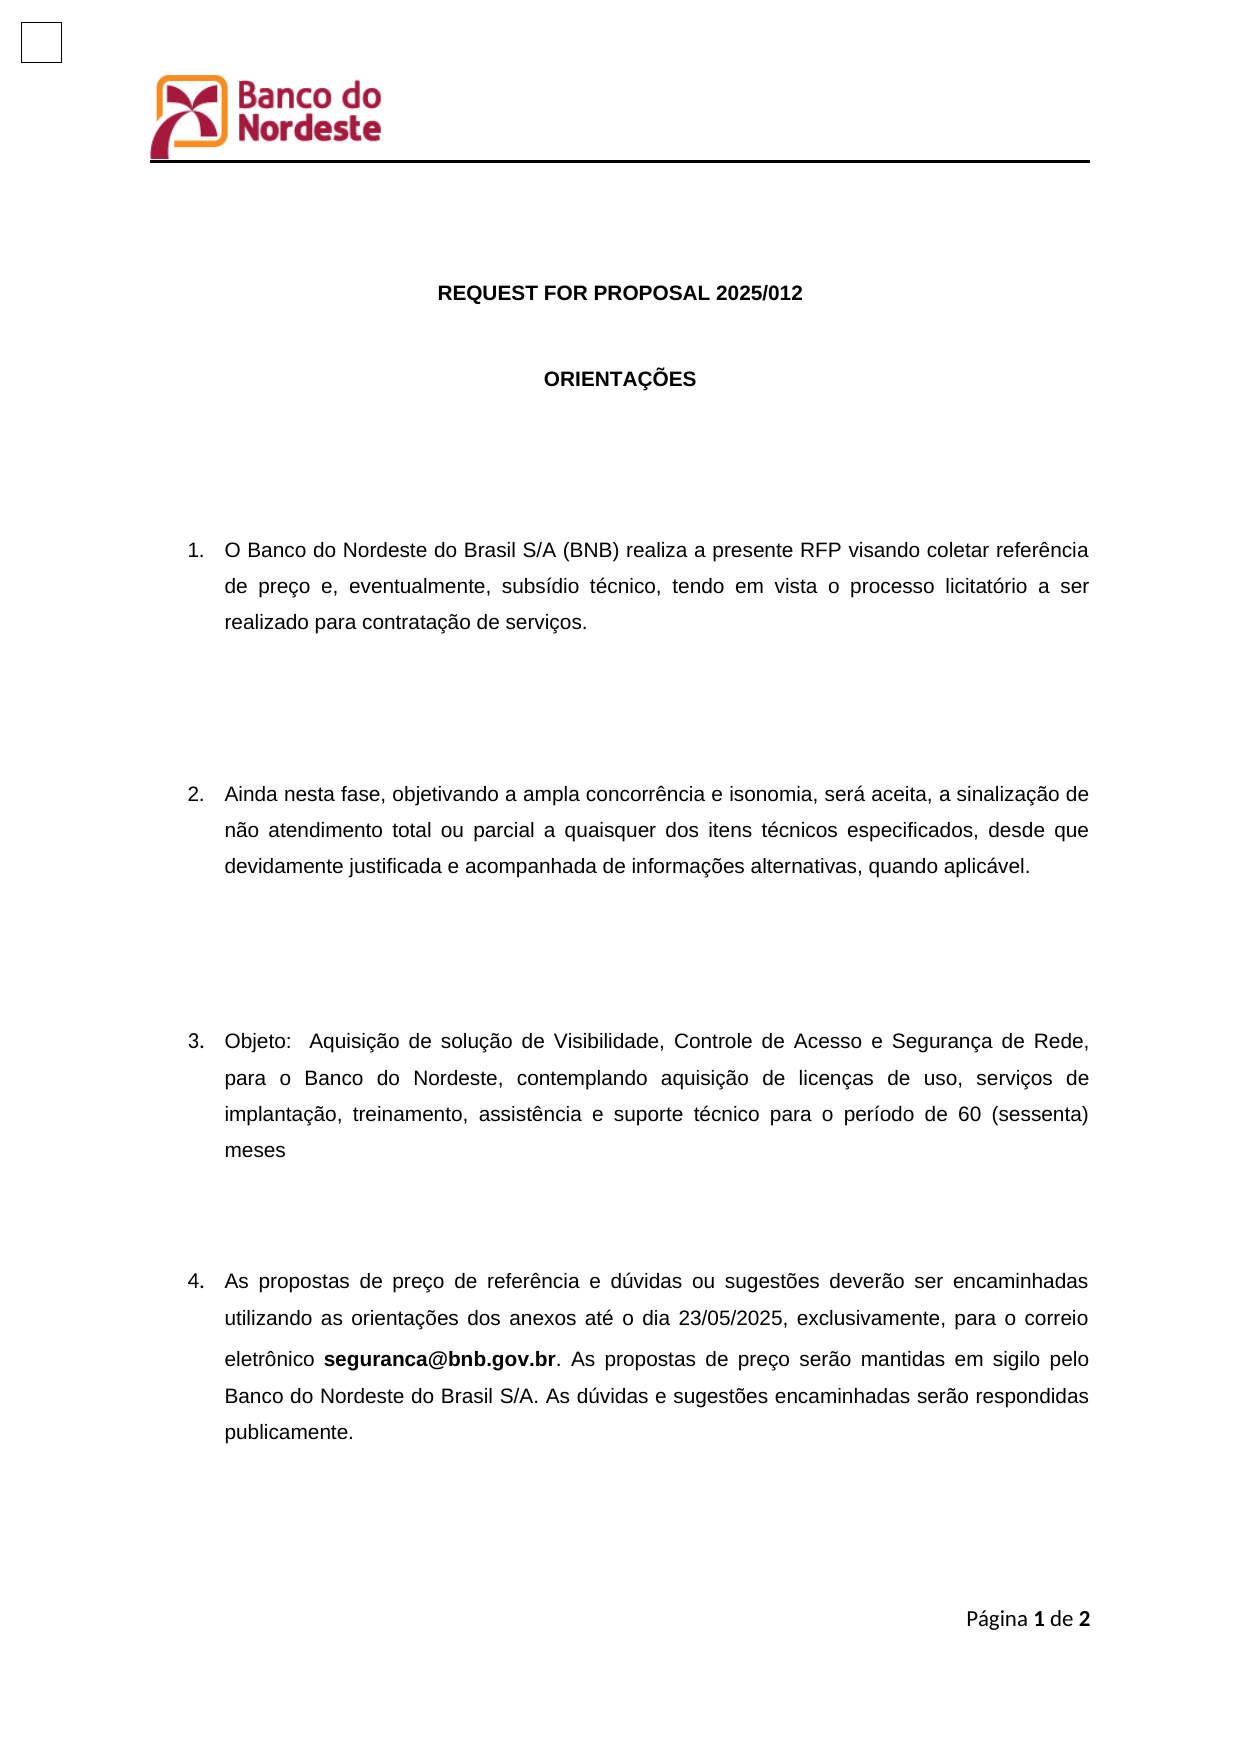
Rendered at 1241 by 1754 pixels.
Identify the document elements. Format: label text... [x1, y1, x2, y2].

list Objeto: Aquisição de solução de Visibilidade, Controle de Acesso e Segurança de Rede, para o Banco do Nordeste, contemplando aquisição de licenças de uso, serviços de implantação, treinamento, assistência e suporte técnico para o período de 60 (sessenta) meses [187, 1026, 1090, 1162]
list As propostas de preço de referência e dúvidas ou sugestões deverão ser encaminhadas utilizando as orientações dos anexos até o dia 23/05/2025, exclusivamente, para o correio eletrônico seguranca@bnb.gov.br. As propostas de preço serão mantidas em sigilo pelo Banco do Nordeste do Brasil S/A. As dúvidas e sugestões encaminhadas serão respondidas publicamente. [187, 1266, 1090, 1444]
text ORIENTAÇÕES [150, 366, 1090, 390]
list Ainda nesta fase, objetivando a ampla concorrência e isonomia, será aceita, a sinalização de não atendimento total ou parcial a quaisquer dos itens técnicos especificados, desde que devidamente justificada e acompanhada de informações alternativas, quando aplicável. [187, 782, 1090, 878]
text REQUEST FOR PROPOSAL 2025/012 [150, 280, 1090, 304]
list O Banco do Nordeste do Brasil S/A (BNB) realiza a presente RFP visando coletar referência de preço e, eventualmente, subsídio técnico, tendo em vista o processo licitatório a ser realizado para contratação de serviços. [187, 538, 1090, 634]
